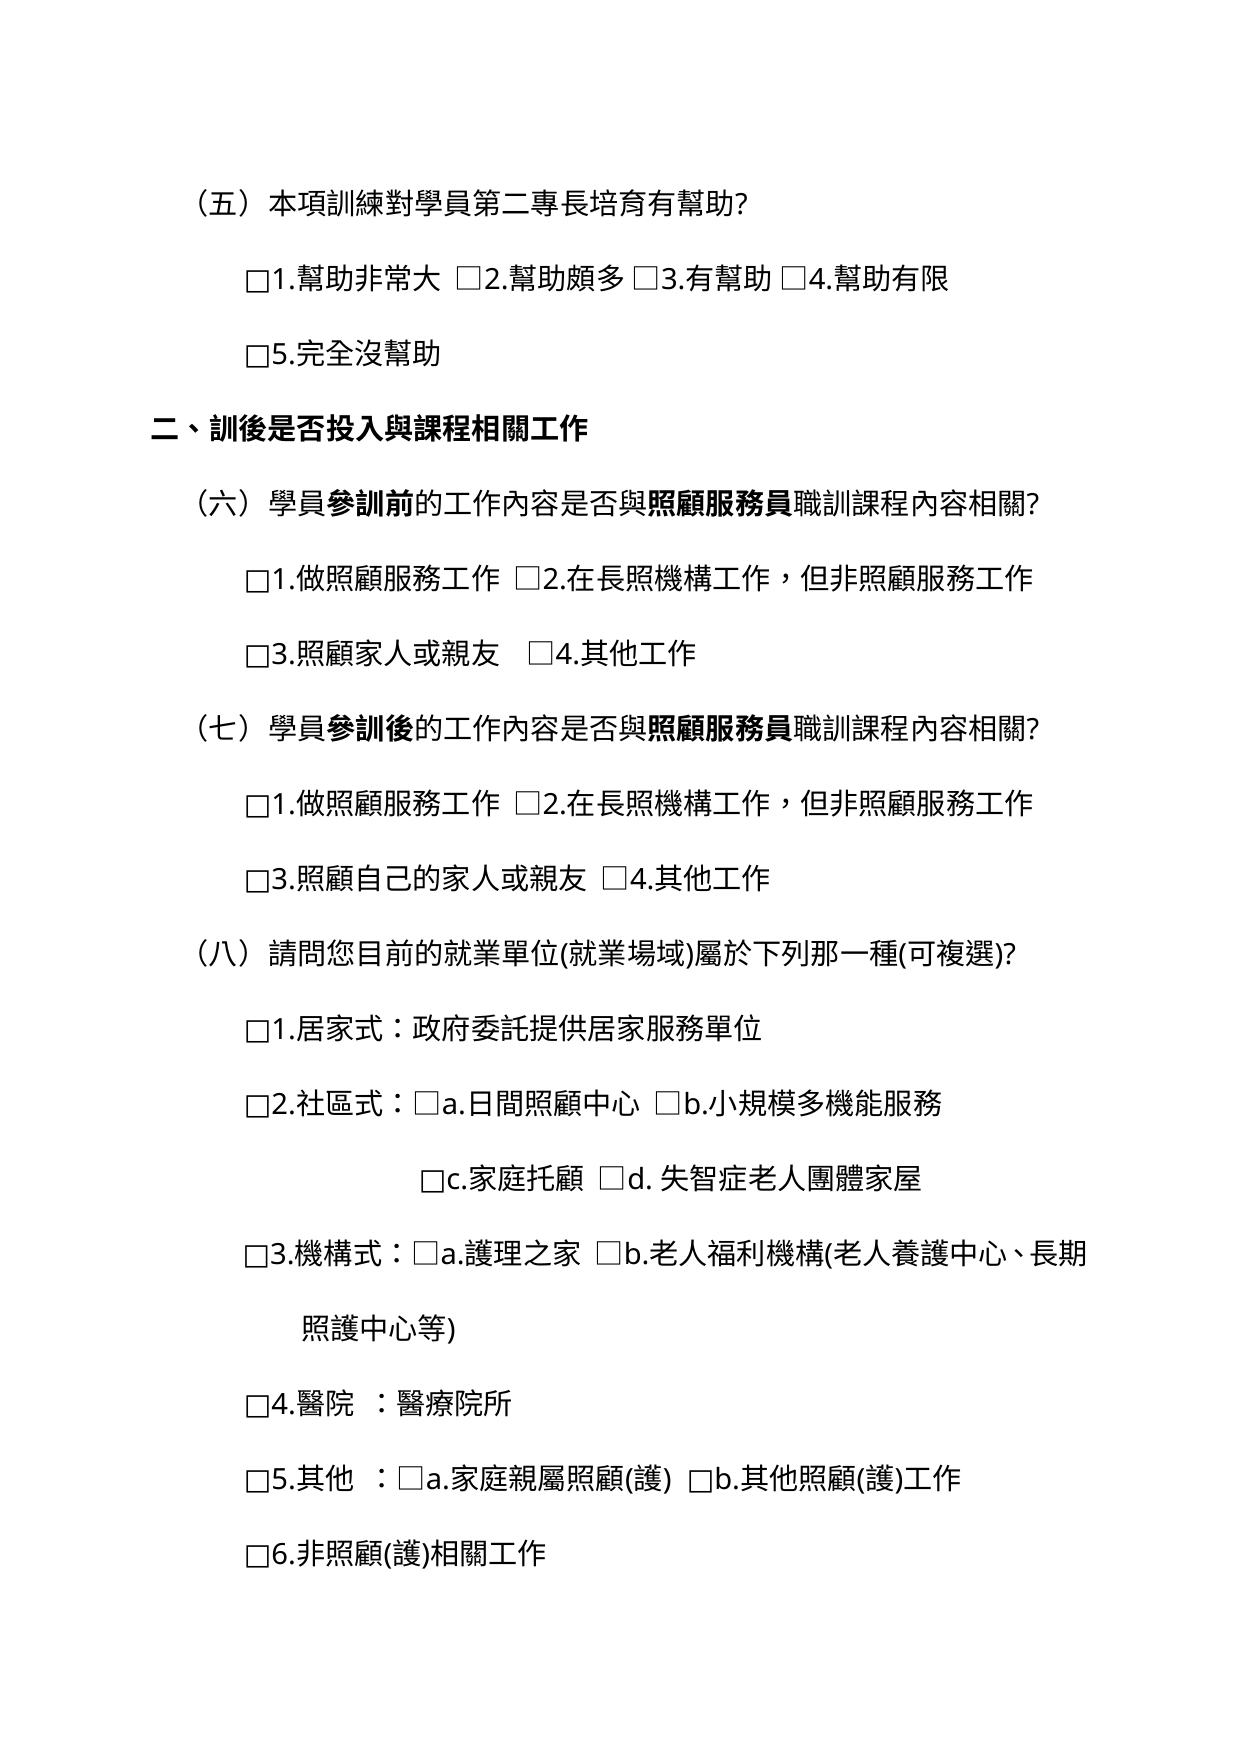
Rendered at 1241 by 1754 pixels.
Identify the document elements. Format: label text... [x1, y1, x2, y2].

list 請問您目前的就業單位(就業場域)屬於下列那一種(可複選)? [179, 914, 1087, 989]
list 學員參訓前的工作內容是否與照顧服務員職訓課程內容相關? [179, 464, 1087, 539]
text □4.醫院 ：醫療院所 [200, 1364, 1087, 1439]
text □c.家庭托顧 □d. 失智症老人團體家屋 [200, 1139, 1087, 1214]
text □3.機構式：□a.護理之家 □b.老人福利機構(老人養護中心、長期照護中心等) [242, 1214, 1087, 1364]
list 本項訓練對學員第二專長培育有幫助? [179, 164, 1087, 239]
text □1.居家式：政府委託提供居家服務單位 [200, 989, 1087, 1064]
text □1.做照顧服務工作 □2.在長照機構工作，但非照顧服務工作 [200, 764, 1087, 839]
text □5.完全沒幫助 [200, 314, 1087, 389]
text □6.非照顧(護)相關工作 [200, 1514, 1087, 1589]
text □2.社區式：□a.日間照顧中心 □b.小規模多機能服務 [200, 1064, 1087, 1139]
list 訓後是否投入與課程相關工作 [150, 389, 1087, 464]
text □1.幫助非常大 □2.幫助頗多 □3.有幫助 □4.幫助有限 [200, 239, 1087, 314]
text □3.照顧自己的家人或親友 □4.其他工作 [200, 839, 1087, 914]
text □1.做照顧服務工作 □2.在長照機構工作，但非照顧服務工作 [200, 539, 1087, 614]
list 學員參訓後的工作內容是否與照顧服務員職訓課程內容相關? [179, 689, 1087, 764]
text □5.其他 ：□a.家庭親屬照顧(護) □b.其他照顧(護)工作 [200, 1439, 1087, 1514]
text □3.照顧家人或親友 □4.其他工作 [200, 614, 1087, 689]
